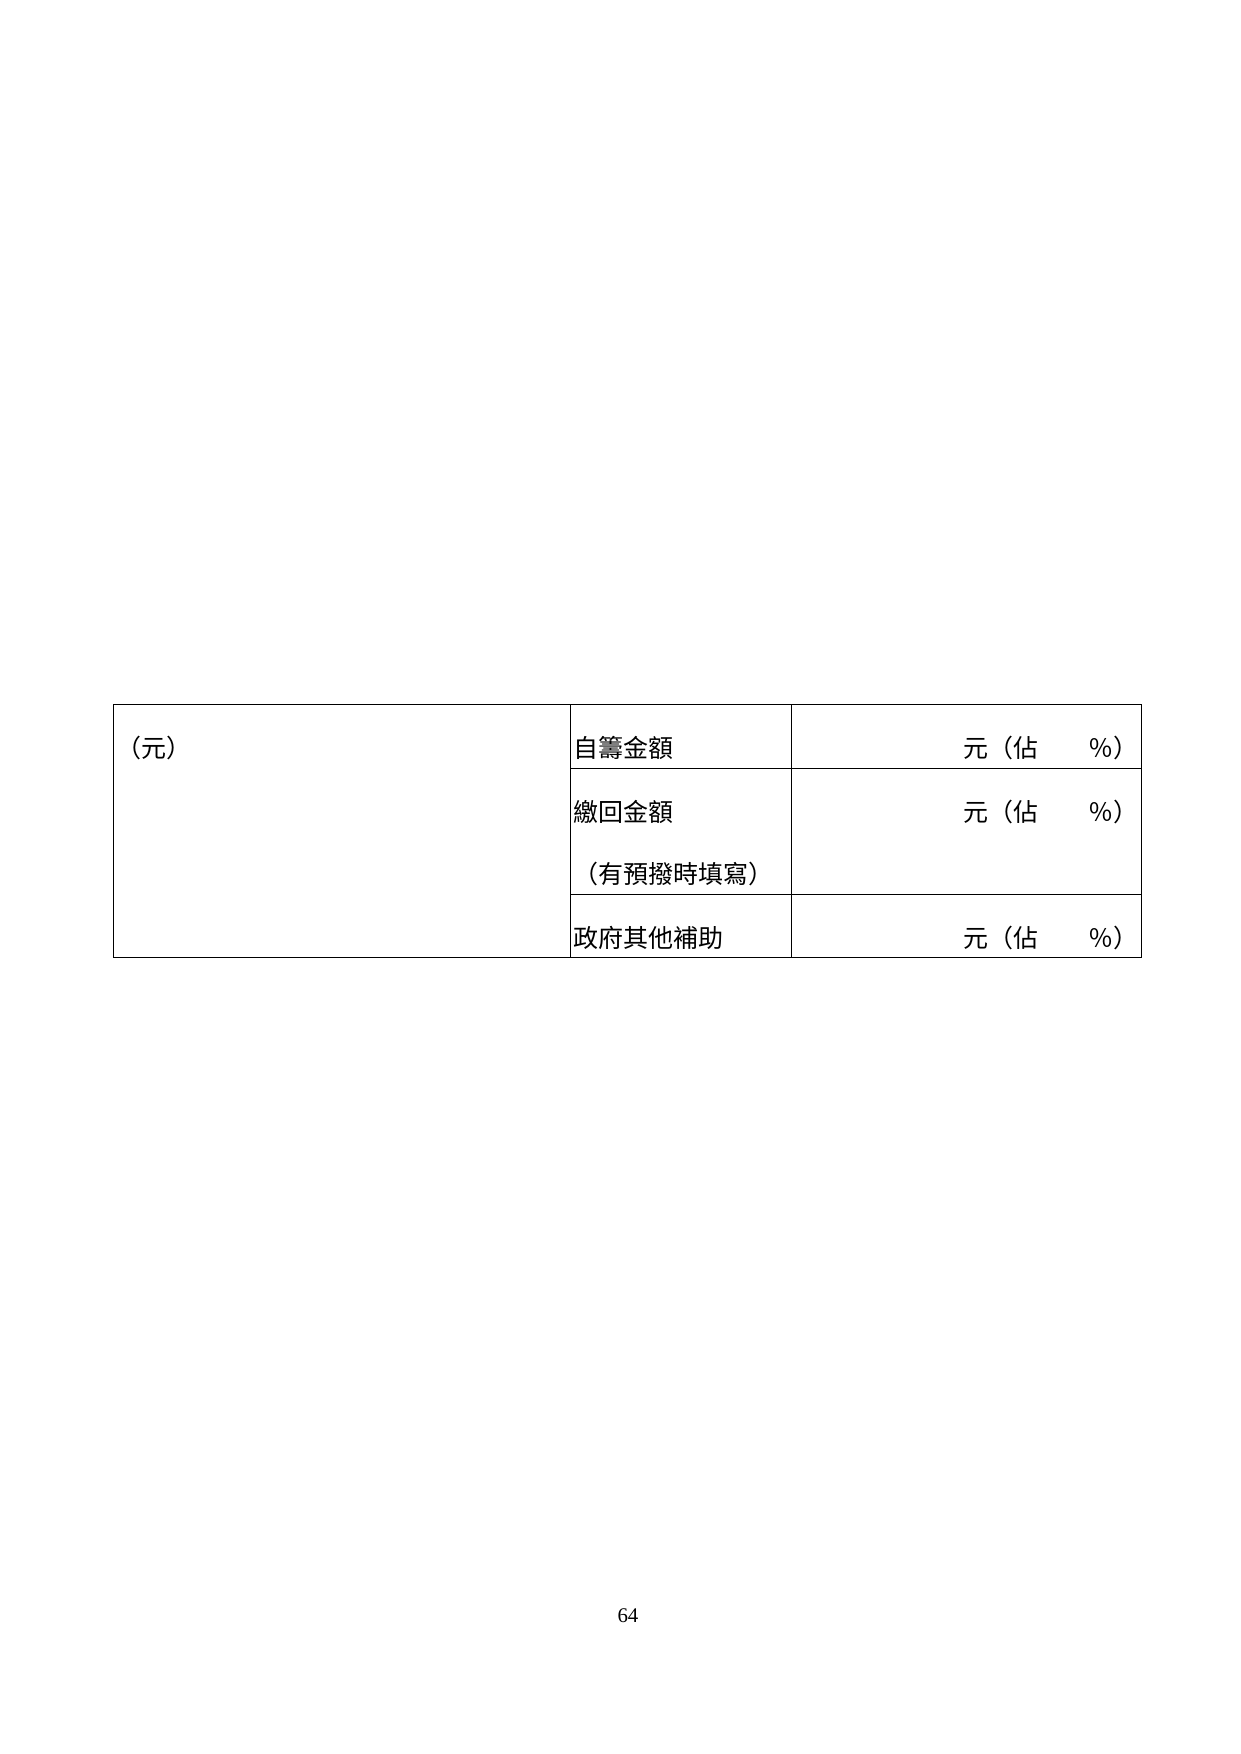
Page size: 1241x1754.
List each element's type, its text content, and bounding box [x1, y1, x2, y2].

table_cell （元） [114, 705, 570, 957]
table_cell 繳回金額 （有預撥時填寫） [571, 769, 791, 894]
table_cell 自籌金額 [571, 705, 791, 768]
table_cell 元（佔 ％） [792, 895, 1141, 957]
table_cell 元（佔 ％） [792, 705, 1141, 768]
table_cell 元（佔 ％） [792, 769, 1141, 894]
table_cell 政府其他補助 [571, 895, 791, 957]
